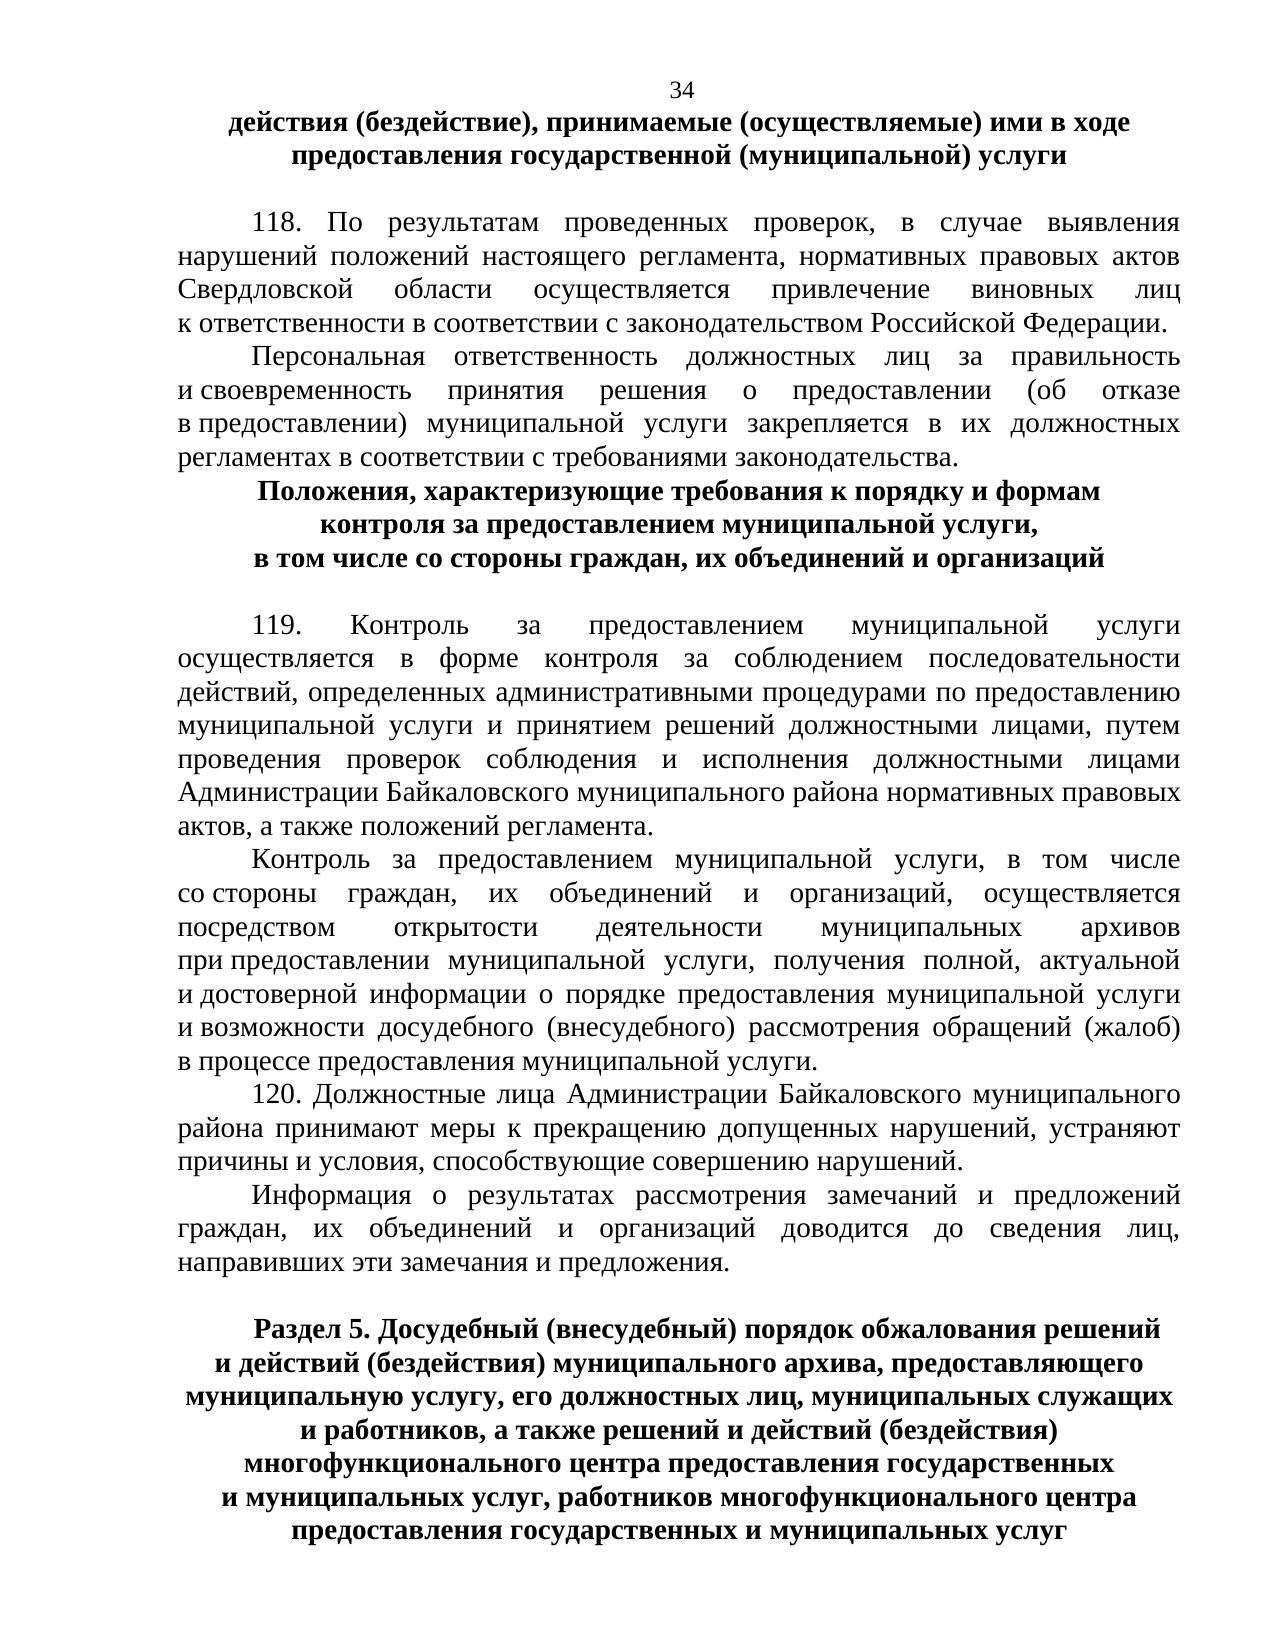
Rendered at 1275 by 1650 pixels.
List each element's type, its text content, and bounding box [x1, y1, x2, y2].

text Раздел 5. Досудебный (внесудебный) порядок обжалования решений и действий (бездействия) муниципального архива, предоставляющего муниципальную услугу, его должностных лиц, муниципальных служащих и работников, а также решений и действий (бездействия) многофункционального центра предоставления государственных и муниципальных услуг, работников многофункционального центра предоставления государственных и муниципальных услуг [177, 1311, 1181, 1546]
text Положения, характеризующие требования к порядку и формам [177, 473, 1181, 506]
text 120. Должностные лица Администрации Байкаловского муниципального района принимают меры к прекращению допущенных нарушений, устраняют причины и условия, способствующие совершению нарушений. [177, 1076, 1181, 1177]
text контроля за предоставлением муниципальной услуги, [177, 506, 1181, 540]
text Контроль за предоставлением муниципальной услуги, в том числе со стороны граждан, их объединений и организаций, осуществляется посредством открытости деятельности муниципальных архивов при предоставлении муниципальной услуги, получения полной, актуальной и достоверной информации о порядке предоставления муниципальной услуги и возможности досудебного (внесудебного) рассмотрения обращений (жалоб) в процессе предоставления муниципальной услуги. [177, 842, 1181, 1076]
text действия (бездействие), принимаемые (осуществляемые) ими в ходе предоставления государственной (муниципальной) услуги [177, 104, 1181, 171]
text в том числе со стороны граждан, их объединений и организаций [177, 540, 1181, 573]
text Информация о результатах рассмотрения замечаний и предложений граждан, их объединений и организаций доводится до сведения лиц, направивших эти замечания и предложения. [177, 1177, 1181, 1278]
text 119. Контроль за предоставлением муниципальной услуги осуществляется в форме контроля за соблюдением последовательности действий, определенных административными процедурами по предоставлению муниципальной услуги и принятием решений должностными лицами, путем проведения проверок соблюдения и исполнения должностными лицами Администрации Байкаловского муниципального района нормативных правовых актов, а также положений регламента. [177, 607, 1181, 842]
text Персональная ответственность должностных лиц за правильность и своевременность принятия решения о предоставлении (об отказе в предоставлении) муниципальной услуги закрепляется в их должностных регламентах в соответствии с требованиями законодательства. [177, 338, 1181, 473]
text 118. По результатам проведенных проверок, в случае выявления нарушений положений настоящего регламента, нормативных правовых актов Свердловской области осуществляется привлечение виновных лиц к ответственности в соответствии с законодательством Российской Федерации. [177, 204, 1181, 338]
